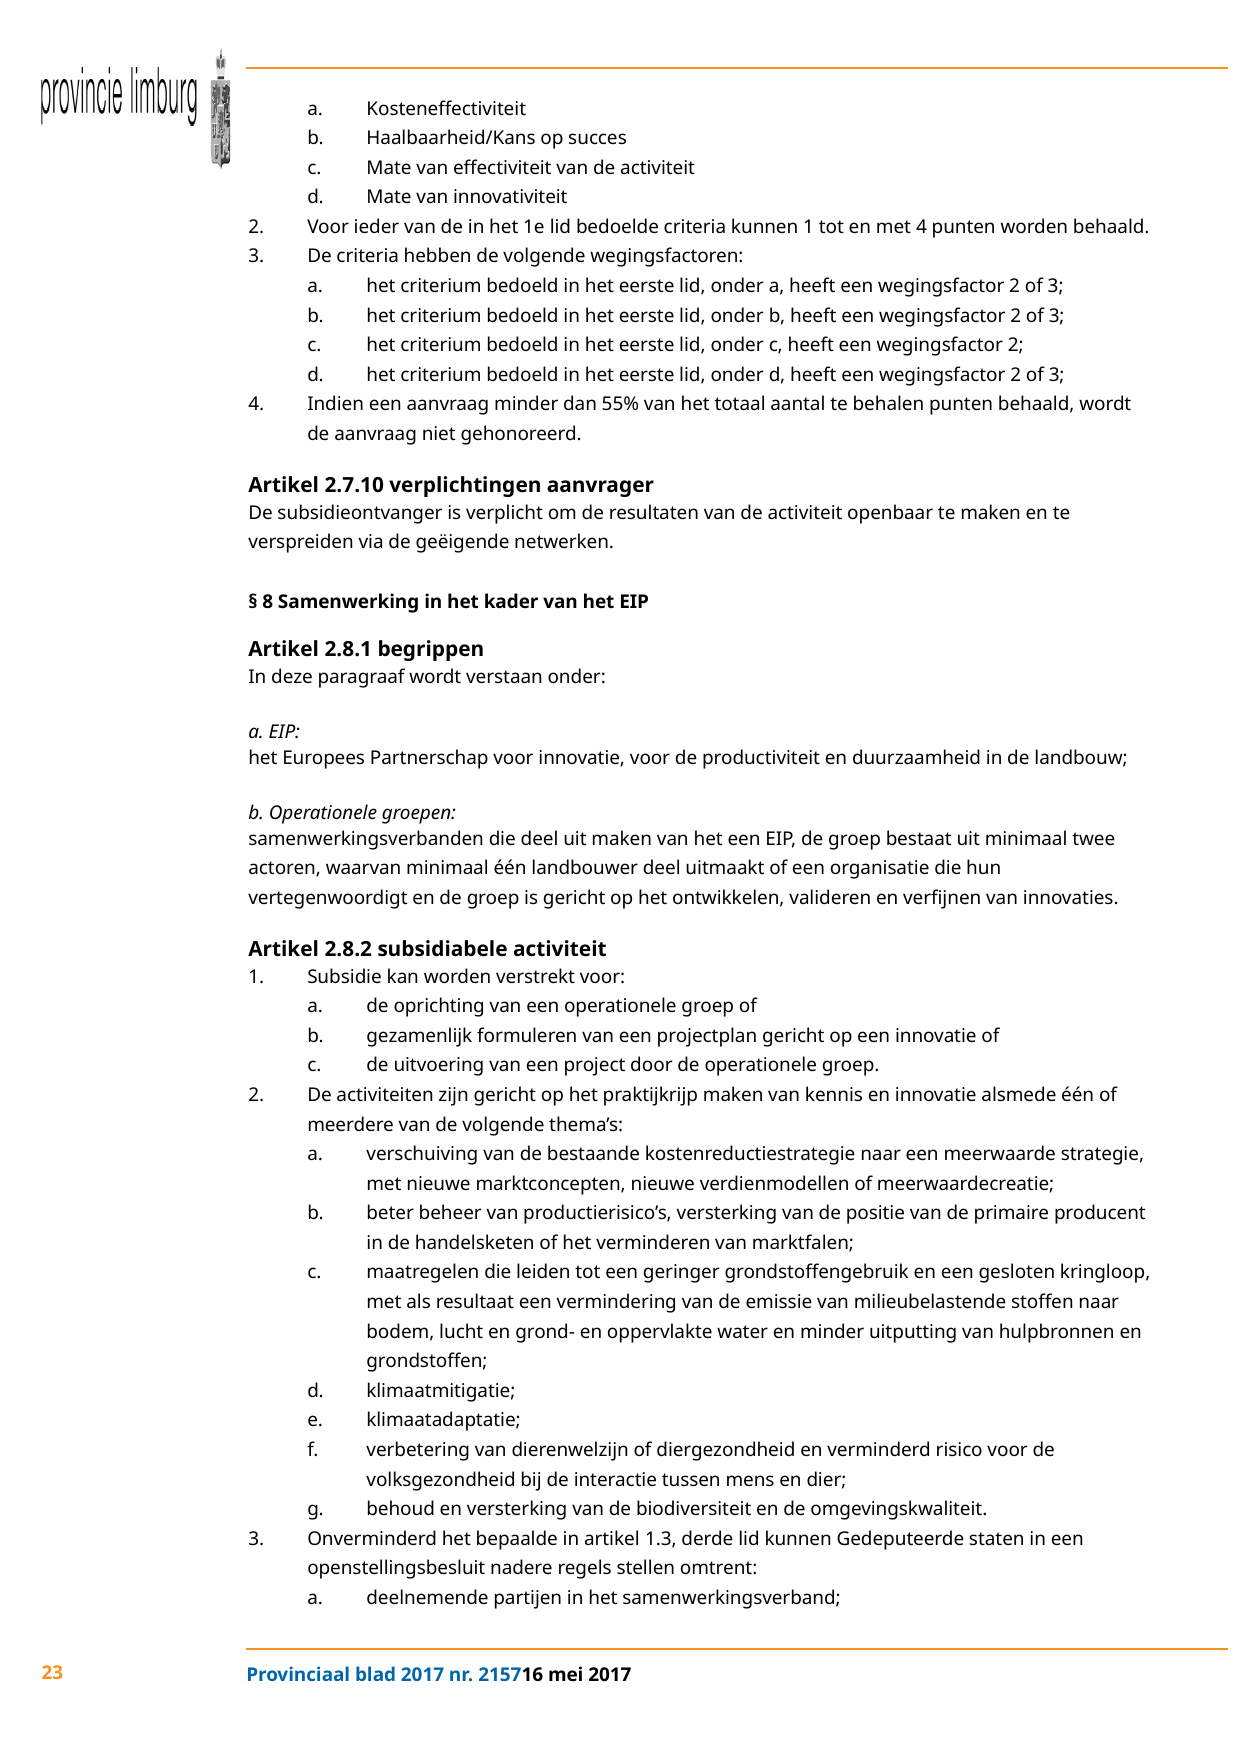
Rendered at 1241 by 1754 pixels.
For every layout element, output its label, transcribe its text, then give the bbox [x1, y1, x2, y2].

list deelnemende partijen in het samenwerkingsverband; [307, 1584, 1152, 1610]
text Artikel 2.8.1 begrippen [248, 634, 1152, 663]
list Mate van innovativiteit [307, 183, 1152, 209]
list Subsidie kan worden verstrekt voor: [248, 963, 1152, 989]
list het criterium bedoeld in het eerste lid, onder c, heeft een wegingsfactor 2; [307, 331, 1152, 357]
list verschuiving van de bestaande kostenreductiestrategie naar een meerwaarde strategie, met nieuwe marktconcepten, nieuwe verdienmodellen of meerwaardecreatie; [307, 1140, 1152, 1196]
list gezamenlijk formuleren van een projectplan gericht op een innovatie of [307, 1022, 1152, 1048]
list Indien een aanvraag minder dan 55% van het totaal aantal te behalen punten behaald, wordt de aanvraag niet gehonoreerd. [248, 391, 1152, 446]
list beter beheer van productierisico’s, versterking van de positie van de primaire producent in de handelsketen of het verminderen van marktfalen; [307, 1199, 1152, 1255]
list de oprichting van een operationele groep of [307, 992, 1152, 1018]
list verbetering van dierenwelzijn of diergezondheid en verminderd risico voor de volksgezondheid bij de interactie tussen mens en dier; [307, 1436, 1152, 1492]
list maatregelen die leiden tot een geringer grondstoffengebruik en een gesloten kringloop, met als resultaat een vermindering van de emissie van milieubelastende stoffen naar bodem, lucht en grond- en oppervlakte water en minder uitputting van hulpbronnen en grondstoffen; [307, 1259, 1152, 1373]
list Haalbaarheid/Kans op succes [307, 124, 1152, 150]
text het Europees Partnerschap voor innovatie, voor de productiviteit en duurzaamheid in de landbouw; [248, 744, 1152, 769]
text Artikel 2.7.10 verplichtingen aanvrager [248, 471, 1152, 499]
text b. Operationele groepen: [248, 799, 1152, 825]
list de uitvoering van een project door de operationele groep. [307, 1052, 1152, 1077]
list het criterium bedoeld in het eerste lid, onder d, heeft een wegingsfactor 2 of 3; [307, 361, 1152, 387]
picture [41, 47, 231, 172]
text Artikel 2.8.2 subsidiabele activiteit [248, 934, 1152, 963]
list Onverminderd het bepaalde in artikel 1.3, derde lid kunnen Gedeputeerde staten in een openstellingsbesluit nadere regels stellen omtrent: [248, 1525, 1152, 1580]
text De subsidieontvanger is verplicht om de resultaten van de activiteit openbaar te maken en te verspreiden via de geëigende netwerken. [248, 499, 1152, 554]
text In deze paragraaf wordt verstaan onder: [248, 663, 1152, 688]
list De activiteiten zijn gericht op het praktijkrijp maken van kennis en innovatie alsmede één of meerdere van de volgende thema’s: [248, 1081, 1152, 1137]
list het criterium bedoeld in het eerste lid, onder a, heeft een wegingsfactor 2 of 3; [307, 272, 1152, 298]
list Voor ieder van de in het 1e lid bedoelde criteria kunnen 1 tot en met 4 punten worden behaald. [248, 213, 1152, 239]
list Kosteneffectiviteit [307, 95, 1152, 121]
text samenwerkingsverbanden die deel uit maken van het een EIP, de groep bestaat uit minimaal twee actoren, waarvan minimaal één landbouwer deel uitmaakt of een organisatie die hun vertegenwoordigt en de groep is gericht op het ontwikkelen, valideren en verfijnen van innovaties. [248, 825, 1152, 910]
text a. EIP: [248, 718, 1152, 744]
list Mate van effectiviteit van de activiteit [307, 154, 1152, 180]
list behoud en versterking van de biodiversiteit en de omgevingskwaliteit. [307, 1495, 1152, 1521]
list klimaatmitigatie; [307, 1377, 1152, 1403]
list het criterium bedoeld in het eerste lid, onder b, heeft een wegingsfactor 2 of 3; [307, 302, 1152, 328]
text § 8 Samenwerking in het kader van het EIP [248, 588, 1152, 613]
list klimaatadaptatie; [307, 1407, 1152, 1432]
list De criteria hebben de volgende wegingsfactoren: [248, 243, 1152, 268]
